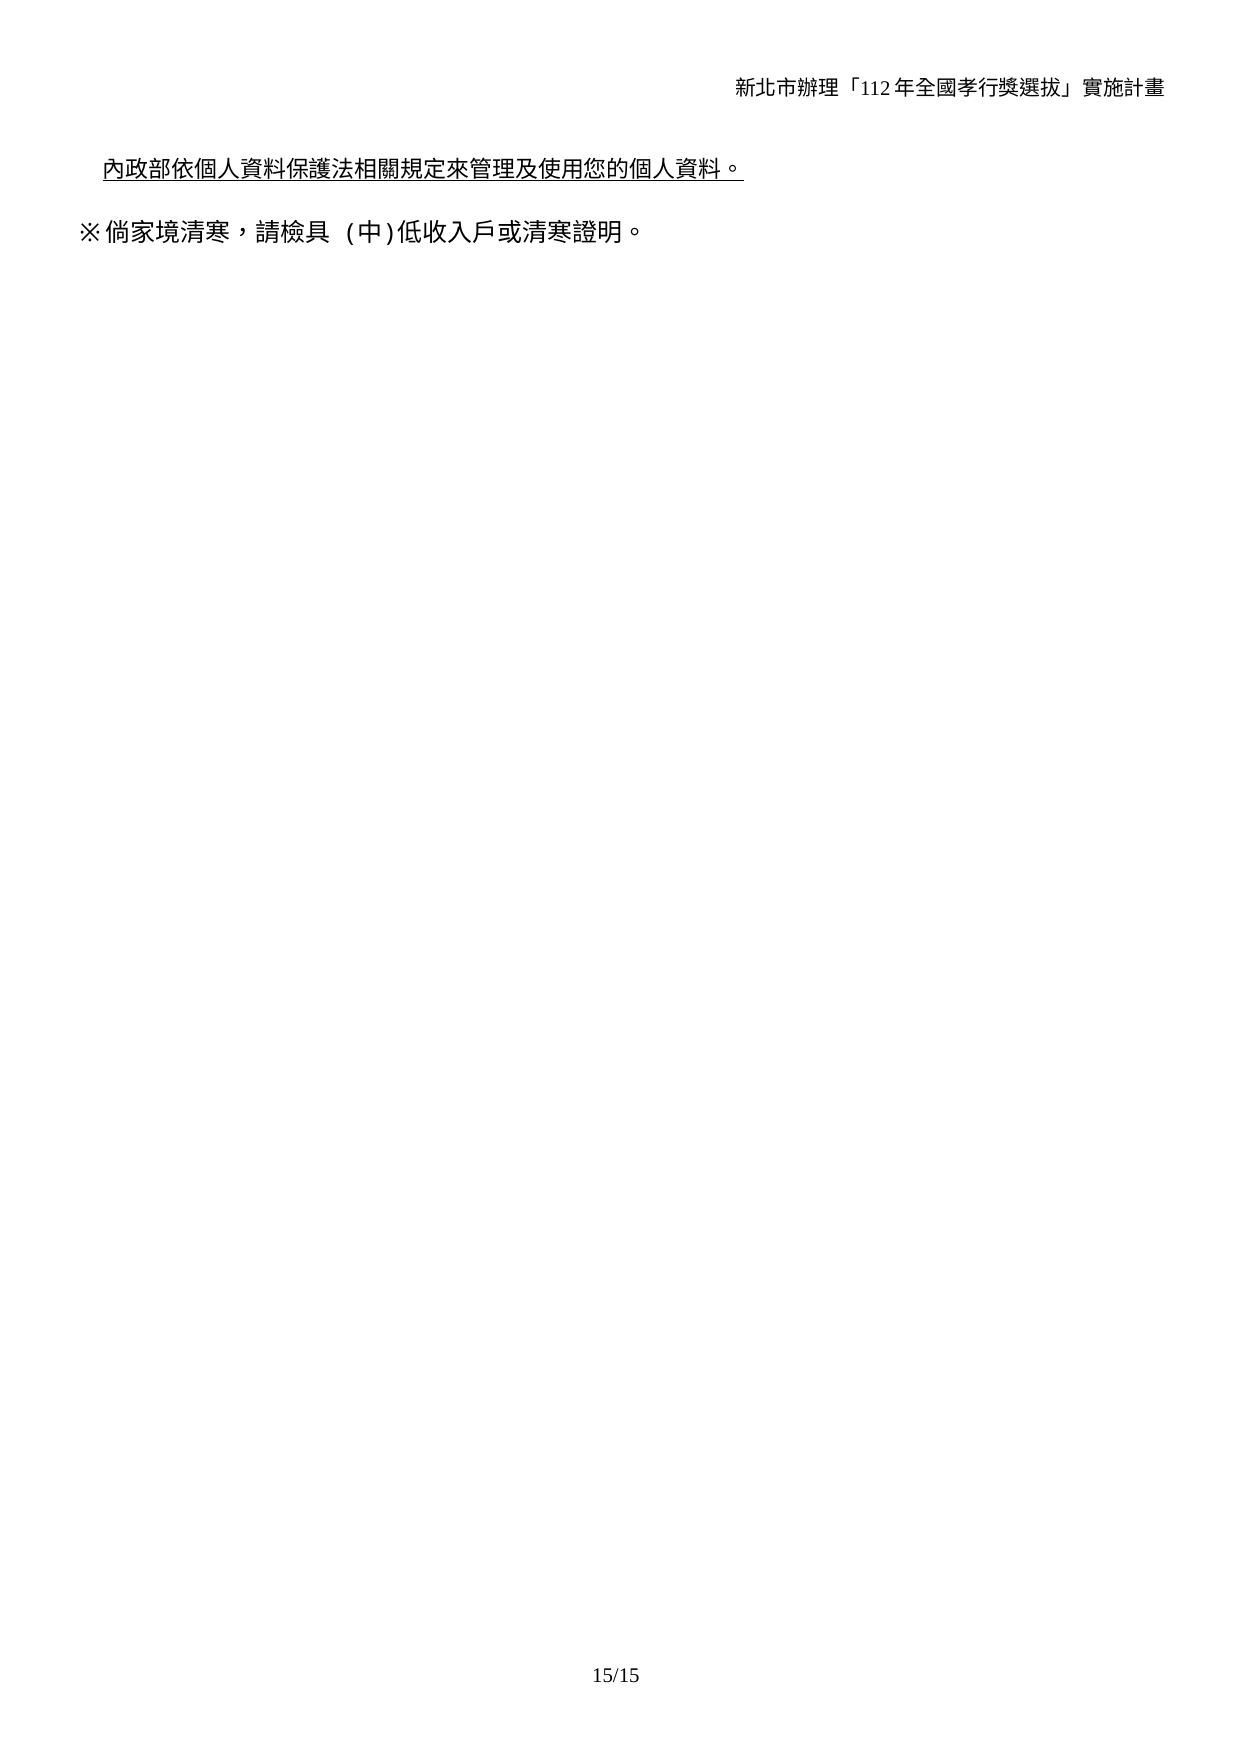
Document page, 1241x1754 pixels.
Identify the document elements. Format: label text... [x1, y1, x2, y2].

text 內政部依個人資料保護法相關規定來管理及使用您的個人資料。 [75, 126, 1189, 188]
text ※倘家境清寒，請檢具 (中)低收入戶或清寒證明。 [75, 188, 1189, 251]
